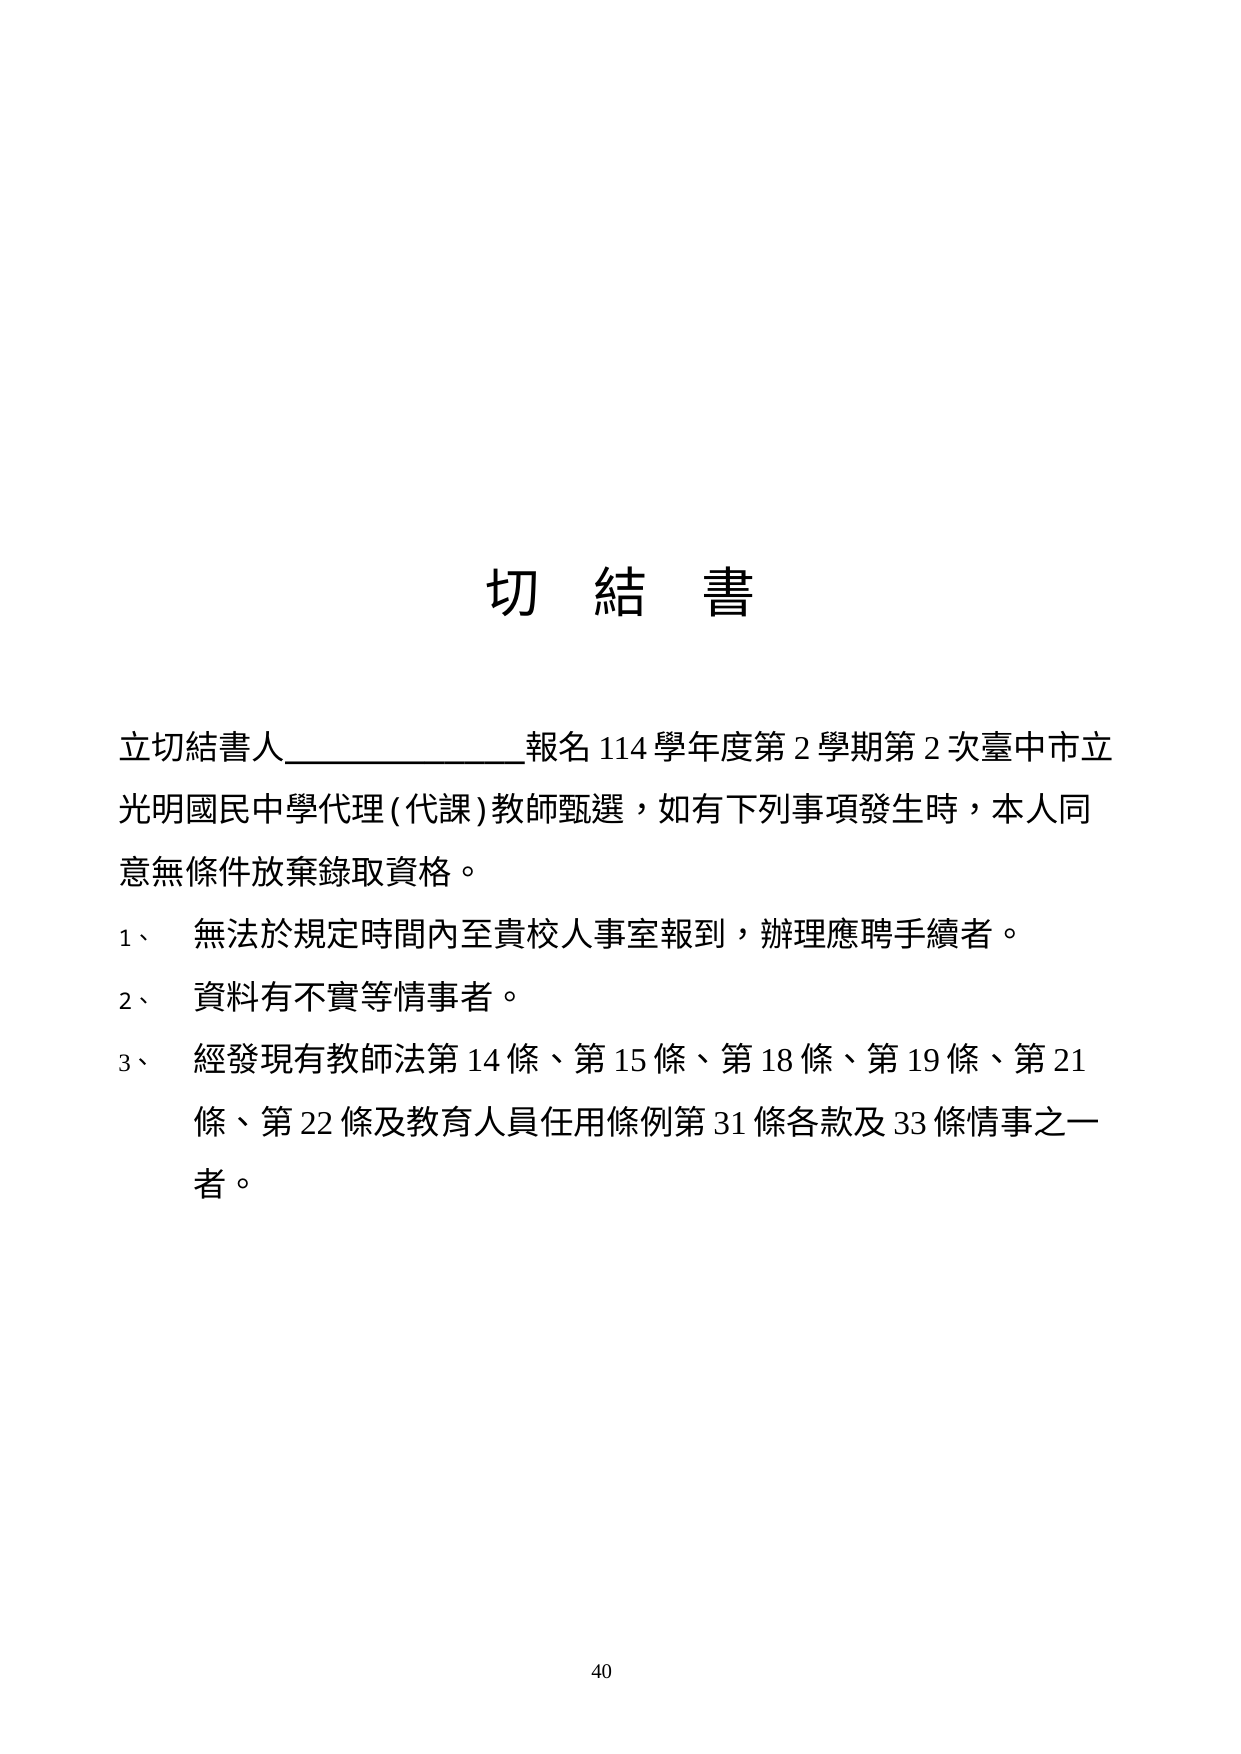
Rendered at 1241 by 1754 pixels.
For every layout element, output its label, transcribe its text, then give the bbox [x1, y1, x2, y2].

text 立切結書人____________報名114學年度第2學期第2次臺中市立光明國民中學代理(代課)教師甄選，如有下列事項發生時，本人同意無條件放棄錄取資格。 [118, 703, 1122, 891]
text 切 結 書 [118, 516, 1122, 641]
list 無法於規定時間內至貴校人事室報到，辦理應聘手續者。 [118, 891, 1122, 953]
list 經發現有教師法第14條、第15條、第18條、第19條、第21條、第22條及教育人員任用條例第31條各款及33條情事之一者。 [118, 1016, 1122, 1203]
list 資料有不實等情事者。 [118, 953, 1122, 1016]
